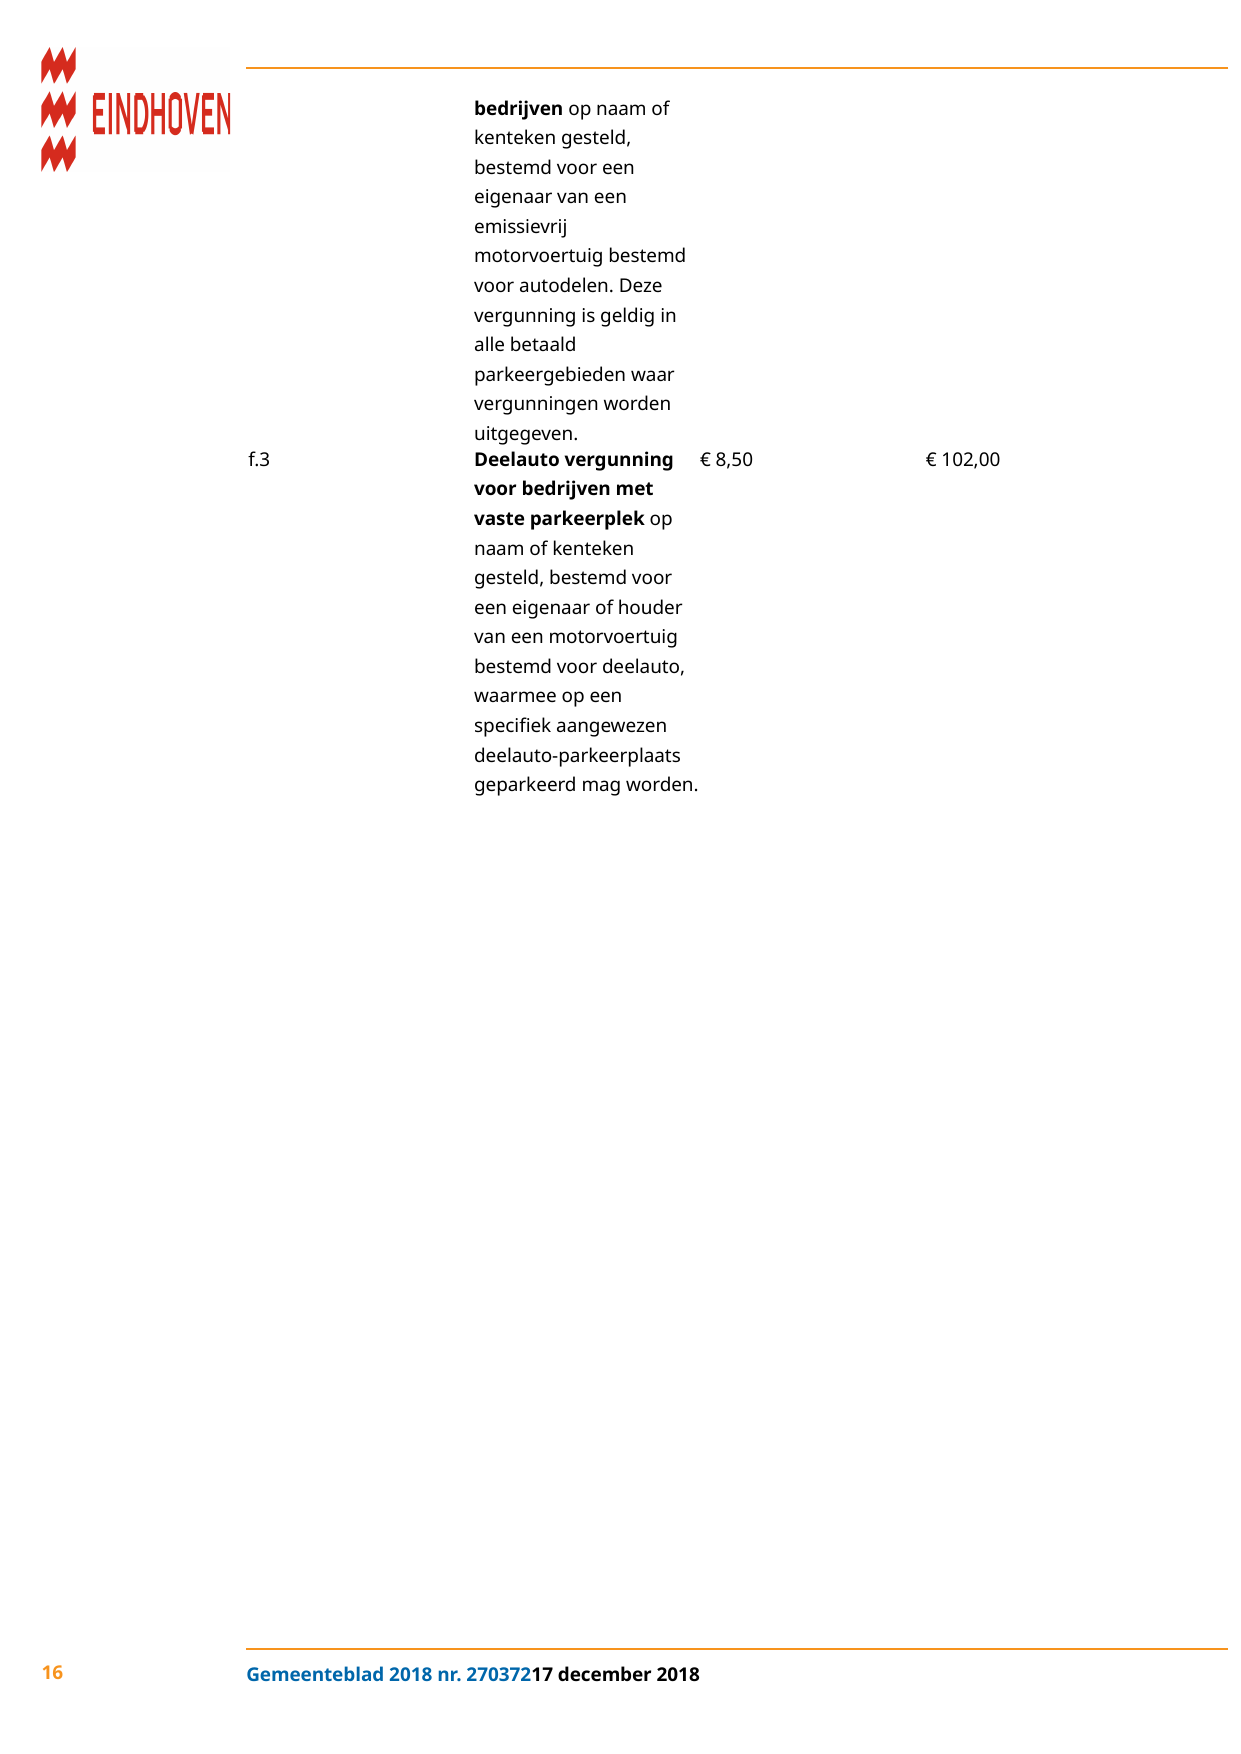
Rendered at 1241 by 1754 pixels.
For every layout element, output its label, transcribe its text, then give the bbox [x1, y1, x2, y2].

table_cell € 102,00 [926, 446, 1152, 797]
table_cell Deelauto vergunning voor bedrijven met vaste parkeerplek op naam of kenteken gesteld, bestemd voor een eigenaar of houder van een motorvoertuig bestemd voor deelauto, waarmee op een specifiek aangewezen deelauto-parkeerplaats geparkeerd mag worden. [474, 446, 700, 797]
table_cell € 8,50 [700, 446, 926, 797]
picture [41, 47, 231, 172]
table_cell [700, 95, 926, 446]
table_cell [248, 95, 474, 446]
table_cell f.3 [248, 446, 474, 797]
table_cell [926, 95, 1152, 446]
table_cell bedrijven op naam of kenteken gesteld, bestemd voor een eigenaar van een emissievrij motorvoertuig bestemd voor autodelen. Deze vergunning is geldig in alle betaald parkeergebieden waar vergunningen worden uitgegeven. [474, 95, 700, 446]
